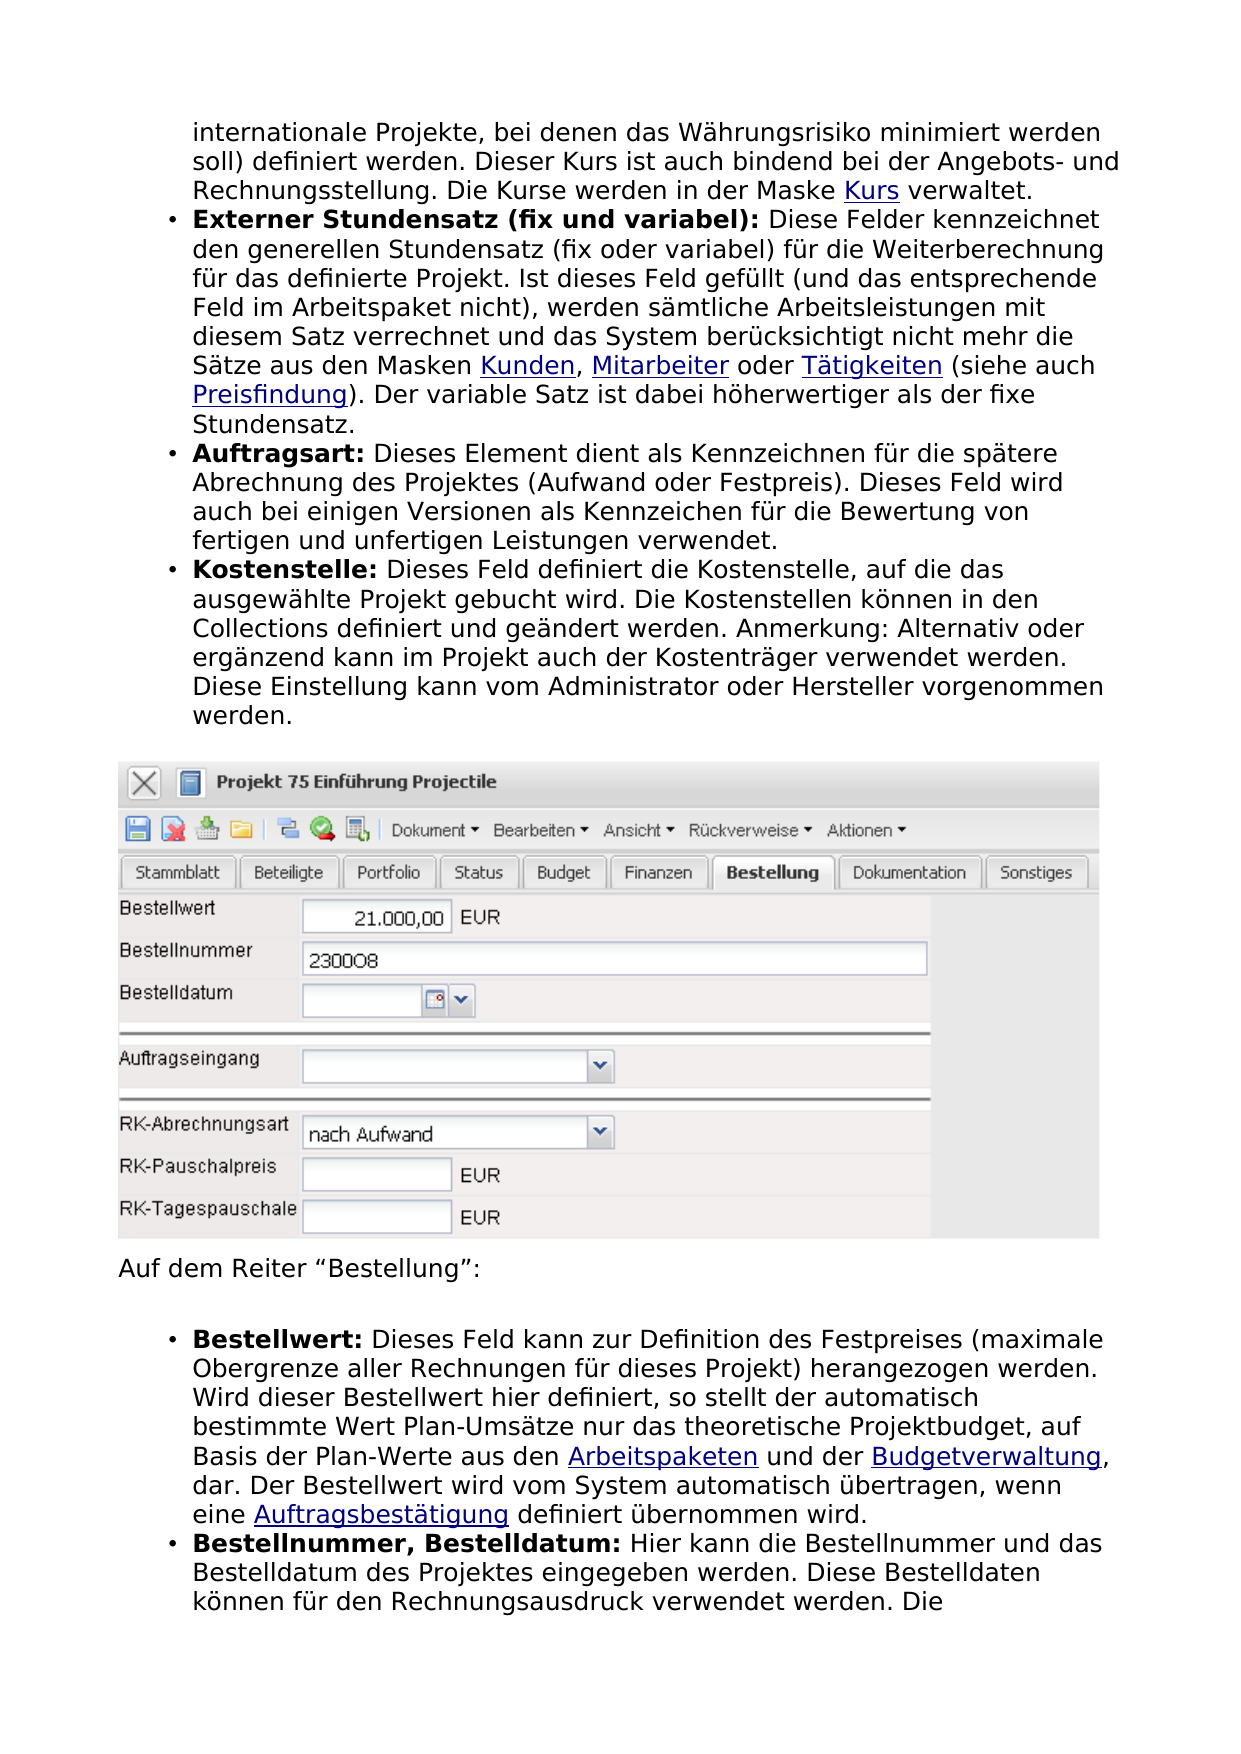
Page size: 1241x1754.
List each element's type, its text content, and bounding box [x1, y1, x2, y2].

list Bestellwert: Dieses Feld kann zur Definition des Festpreises (maximale Obergrenze aller Rechnungen für dieses Projekt) herangezogen werden. Wird dieser Bestellwert hier definiert, so stellt der automatisch bestimmte Wert Plan-Umsätze nur das theoretische Projektbudget, auf Basis der Plan-Werte aus den Arbeitspaketen und der Budgetverwaltung, dar. Der Bestellwert wird vom System automatisch übertragen, wenn eine Auftragsbestätigung definiert übernommen wird. [177, 1325, 1122, 1529]
list Externer Stundensatz (fix und variabel): Diese Felder kennzeichnet den generellen Stundensatz (fix oder variabel) für die Weiterberechnung für das definierte Projekt. Ist dieses Feld gefüllt (und das entsprechende Feld im Arbeitspaket nicht), werden sämtliche Arbeitsleistungen mit diesem Satz verrechnet und das System berücksichtigt nicht mehr die Sätze aus den Masken Kunden, Mitarbeiter oder Tätigkeiten (siehe auch Preisfindung). Der variable Satz ist dabei höherwertiger als der fixe Stundensatz. [177, 206, 1122, 439]
picture [118, 760, 1100, 1242]
list Bestellnummer, Bestelldatum: Hier kann die Bestellnummer und das Bestelldatum des Projektes eingegeben werden. Diese Bestelldaten können für den Rechnungsausdruck verwendet werden. Die [177, 1529, 1122, 1617]
text Auf dem Reiter “Bestellung”: [118, 1254, 1122, 1283]
list internationale Projekte, bei denen das Währungsrisiko minimiert werden soll) definiert werden. Dieser Kurs ist auch bindend bei der Angebots- und Rechnungsstellung. Die Kurse werden in der Maske Kurs verwaltet. [177, 118, 1122, 206]
list Kostenstelle: Dieses Feld definiert die Kostenstelle, auf die das ausgewählte Projekt gebucht wird. Die Kostenstellen können in den Collections definiert und geändert werden. Anmerkung: Alternativ oder ergänzend kann im Projekt auch der Kostenträger verwendet werden. Diese Einstellung kann vom Administrator oder Hersteller vorgenommen werden. [177, 556, 1122, 731]
list Auftragsart: Dieses Element dient als Kennzeichnen für die spätere Abrechnung des Projektes (Aufwand oder Festpreis). Dieses Feld wird auch bei einigen Versionen als Kennzeichen für die Bewertung von fertigen und unfertigen Leistungen verwendet. [177, 439, 1122, 556]
